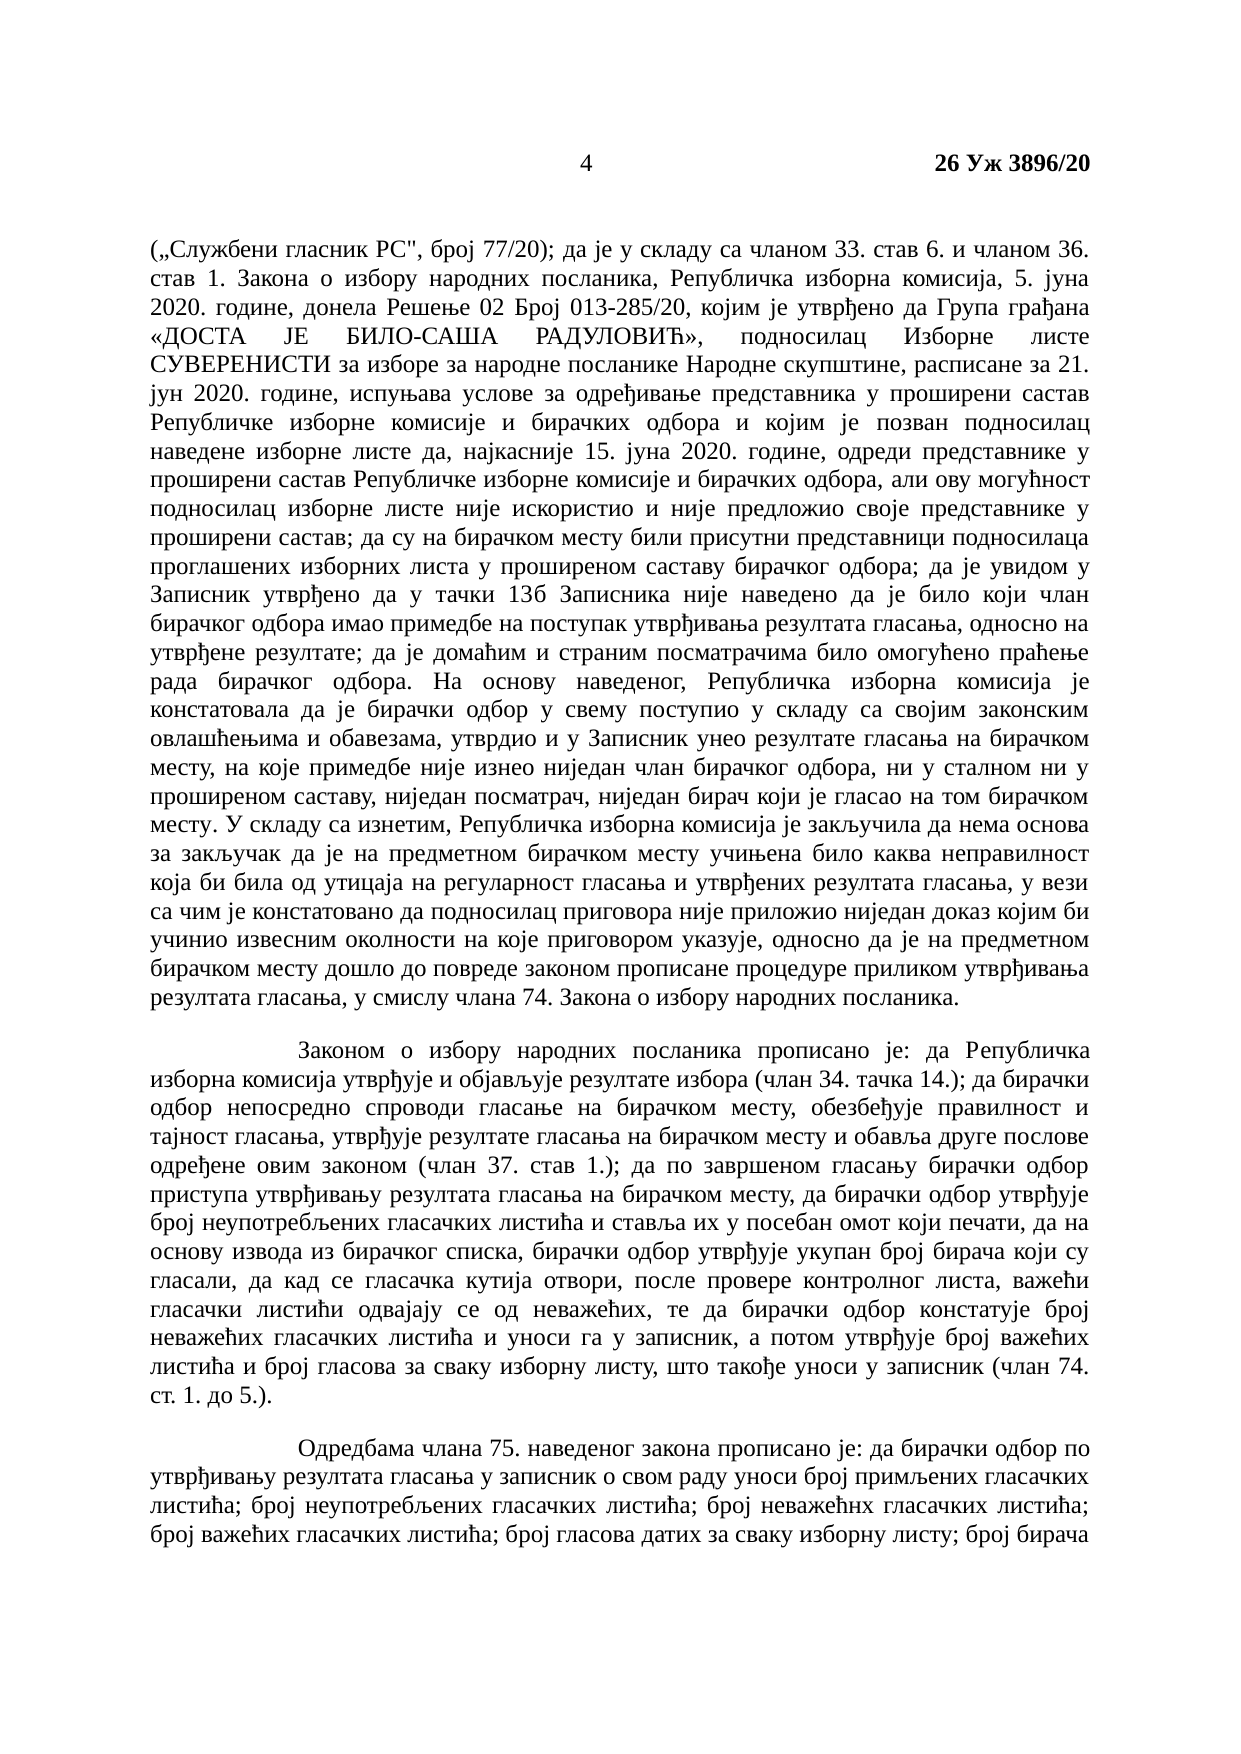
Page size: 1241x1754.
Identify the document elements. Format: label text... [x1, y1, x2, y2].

text Законом о избору народних посланика прописано је: да Републичка изборна комисија утврђује и објављује резултате избора (члан 34. тачка 14.); да бирачки одбор непосредно спроводи гласање на бирачком месту, обезбеђује правилност и тајност гласања, утврђује резултате гласања на бирачком месту и обавља друге послове одређене овим законом (члан 37. став 1.); да по завршеном гласању бирачки одбор приступа утврђивању резултата гласања на бирачком месту, да бирачки одбор утврђује број неупотребљених гласачких листића и ставља их у посебан омот који печати, да на основу извода из бирачког списка, бирачки одбор утврђује укупан број бирача који су гласали, да кад се гласачка кутија отвори, после провере контролног листа, важећи гласачки листићи одвајају се од неважећих, те да бирачки одбор констатује број неважећих гласачких листића и уноси га у записник, а потом утврђује број важећих листића и број гласова за сваку изборну листу, што такође уноси у записник (члан 74. ст. 1. до 5.). [150, 1035, 1090, 1409]
text („Службени гласник РС", број 77/20); да је у складу са чланом 33. став 6. и чланом 36. став 1. Закона о избору народних посланика, Републичка изборна комисија, 5. јуна 2020. године, донела Решење 02 Број 013-285/20, којим је утврђено да Група грађана «ДОСТА ЈЕ БИЛО-САША РАДУЛОВИЋ», подносилац Изборне листе СУВЕРЕНИСТИ за изборе за народне посланике Народне скупштине, расписане за 21. јун 2020. године, испуњава услове за одређивање представника у проширени састав Републичке изборне комисије и бирачких одбора и којим је позван подносилац наведене изборне листе да, најкасније 15. јуна 2020. године, одреди представнике у проширени састав Републичке изборне комисије и бирачких одбора, али ову могућност подносилац изборне листе није искористио и није предложио своје представнике у проширени састав; да су на бирачком месту били присутни представници подносилаца проглашених изборних листа у проширеном саставу бирачког одбора; да је увидом у Записник утврђено да у тачки 13б Записника није наведено да је било који члан бирачког одбора имао примедбе на поступак утврђивања резултата гласања, односно на утврђене резултате; да је домаћим и страним посматрачима било омогућено праћење рада бирачког одбора. На основу наведеног, Републичка изборна комисија је констатовала да је бирачки одбор у свему поступио у складу са својим законским овлашћењима и обавезама, утврдио и у Записник унео резултате гласања на бирачком месту, на које примедбе није изнео ниједан члан бирачког одбора, ни у сталном ни у проширеном саставу, ниједан посматрач, ниједан бирач који је гласао на том бирачком месту. У складу са изнетим, Републичка изборна комисија је закључила да нема основа за закључак да је на предметном бирачком месту учињена било каква неправилност која би била од утицаја на регуларност гласања и утврђених резултата гласања, у вези са чим је констатовано да подносилац приговора није приложио ниједан доказ којим би учинио извесним околности на које приговором указује, односно да је на предметном бирачком месту дошло до повреде законом прописане процедуре приликом утврђивања резултата гласања, у смислу члана 74. Закона о избору народних посланика. [150, 234, 1090, 1011]
text Одредбама члана 75. наведеног закона прописано је: да бирачки одбор по утврђивању резултата гласања у записник о свом раду уноси број примљених гласачких листића; број неупотребљених гласачких листића; број неважећнх гласачких листића; број важећих гласачких листића; број гласова датих за сваку изборну листу; број бирача [150, 1433, 1090, 1548]
